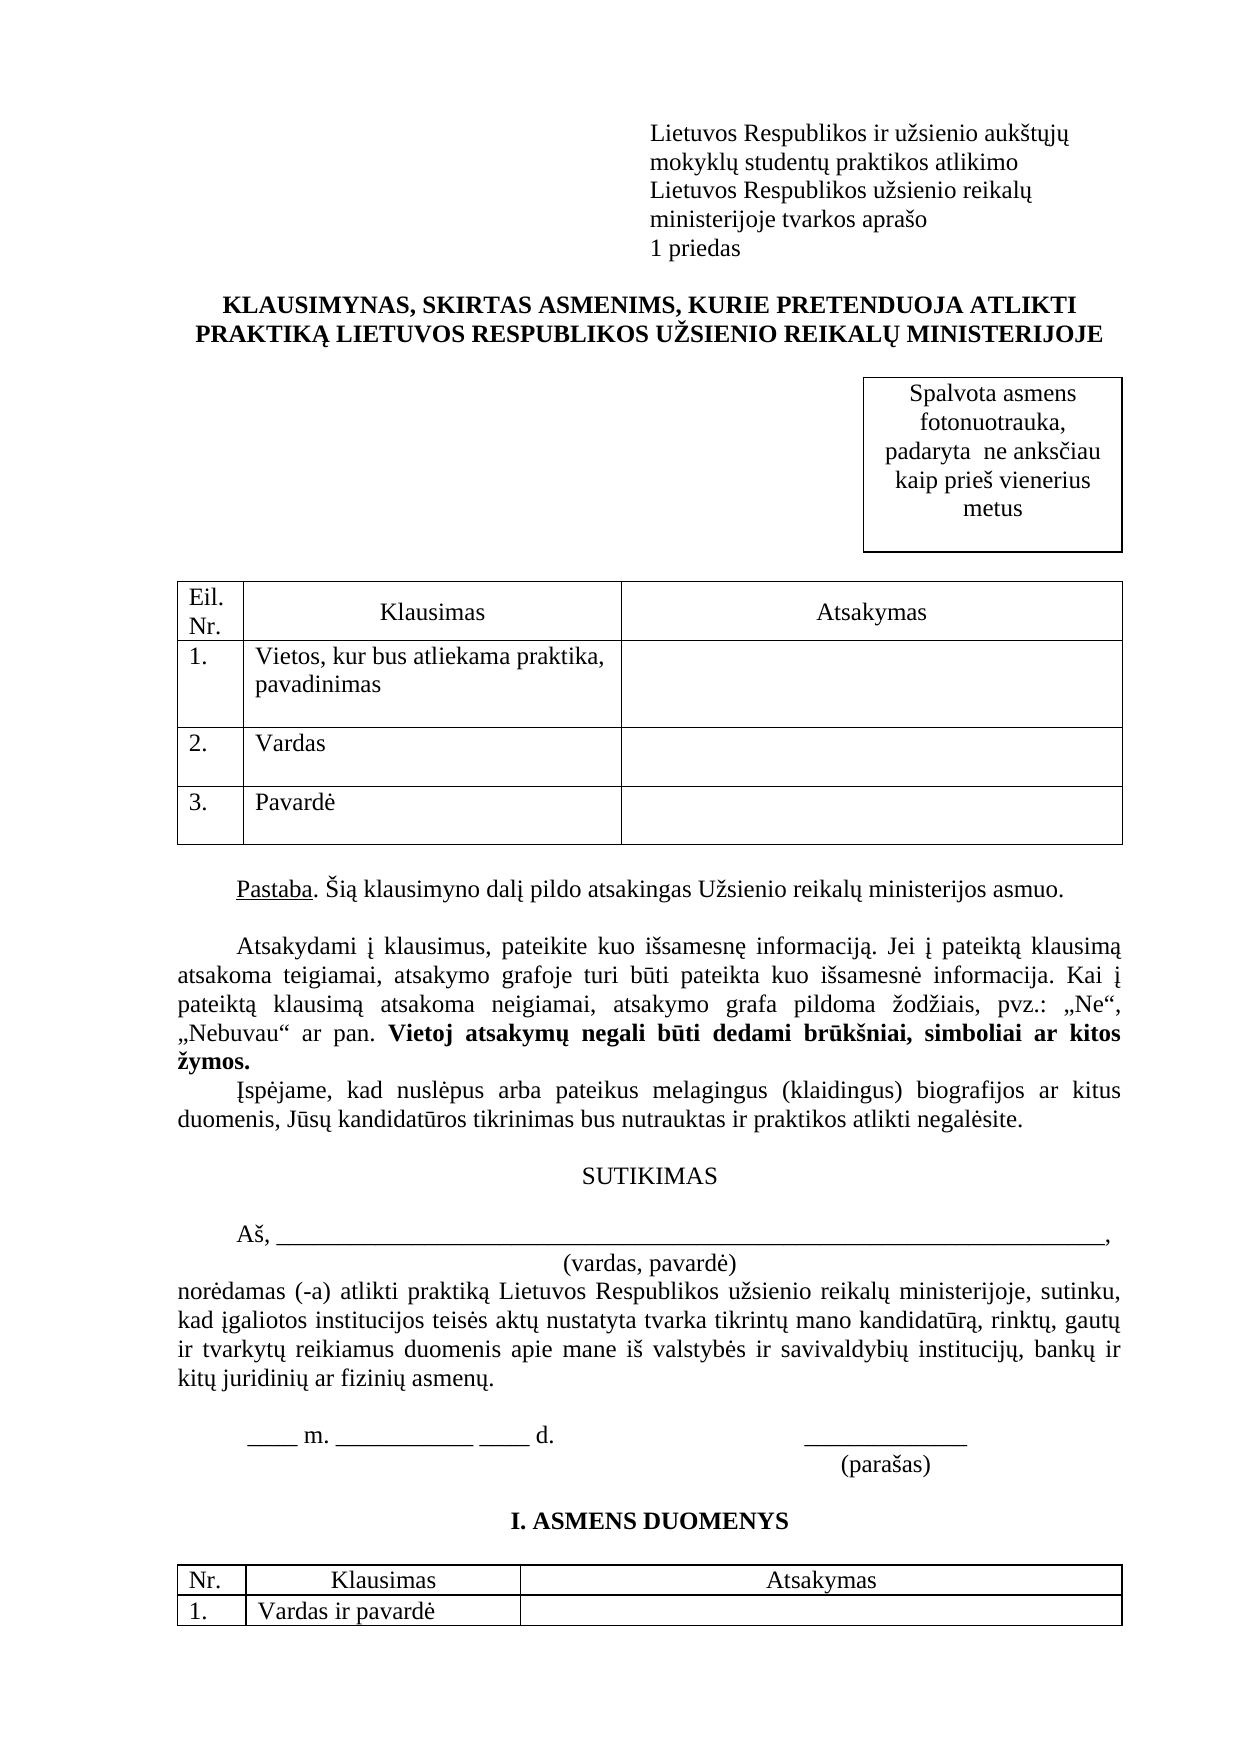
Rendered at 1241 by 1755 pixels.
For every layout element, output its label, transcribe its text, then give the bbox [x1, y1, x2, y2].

table_header Spalvota asmens fotonuotrauka, padaryta ne anksčiau kaip prieš vienerius metus [864, 378, 1121, 551]
text Pastaba. Šią klausimyno dalį pildo atsakingas Užsienio reikalų ministerijos asmuo. [177, 874, 1122, 903]
table_cell [622, 728, 1122, 786]
text I. Asmens duomenys [177, 1506, 1122, 1535]
table_cell [622, 641, 1122, 727]
table_header Eil. Nr. [178, 582, 243, 640]
text 1 priedas [649, 233, 1122, 262]
table_header _____________ (parašas) [649, 1420, 1122, 1478]
text Aš, , [177, 1219, 1122, 1248]
table_header Klausimas [244, 582, 621, 640]
table_header [177, 377, 863, 551]
table_cell [521, 1596, 1121, 1624]
table_cell 2. [178, 728, 243, 786]
text mokyklų studentų praktikos atlikimo [649, 147, 1122, 176]
text KLAUSIMYNAS, SKIRTAS ASMENIMS, KURIE PRETENDUOJA ATLIKTI PRAKTIKĄ LIETUVOS RESPUBLIKOS UŽSIENIO REIKALŲ MINISTERIJOJE [177, 291, 1122, 348]
table_cell Vietos, kur bus atliekama praktika, pavadinimas [244, 641, 621, 727]
table_cell [622, 787, 1122, 844]
table_header Klausimas [247, 1566, 520, 1594]
table_header Nr. [178, 1566, 245, 1594]
table_cell 3. [178, 787, 243, 844]
table_header ____ m. ___________ ____ d. [177, 1420, 649, 1478]
text Lietuvos Respublikos ir užsienio aukštųjų [650, 118, 1122, 147]
text SUTIKIMAS [177, 1161, 1122, 1190]
table_cell Pavardė [244, 787, 621, 844]
text Lietuvos Respublikos užsienio reikalų [649, 176, 1122, 204]
text ministerijoje tvarkos aprašo [649, 204, 1122, 233]
text Atsakydami į klausimus, pateikite kuo išsamesnę informaciją. Jei į pateiktą klausimą atsakoma teigiamai, atsakymo grafoje turi būti pateikta kuo išsamesnė informacija. Kai į pateiktą klausimą atsakoma neigiamai, atsakymo grafa pildoma žodžiais, pvz.: „Ne“, „Nebuvau“ ar pan. Vietoj atsakymų negali būti dedami brūkšniai, simboliai ar kitos žymos. [177, 931, 1122, 1075]
text Įspėjame, kad nuslėpus arba pateikus melagingus (klaidingus) biografijos ar kitus duomenis, Jūsų kandidatūros tikrinimas bus nutrauktas ir praktikos atlikti negalėsite. [177, 1075, 1122, 1133]
table_header Atsakymas [521, 1566, 1121, 1594]
table_cell Vardas ir pavardė [247, 1596, 520, 1624]
table_cell 1. [178, 1596, 245, 1624]
table_header Atsakymas [622, 582, 1122, 640]
table_cell Vardas [244, 728, 621, 786]
text (vardas, pavardė) [177, 1248, 1122, 1276]
table_cell 1. [178, 641, 243, 727]
text norėdamas (-a) atlikti praktiką Lietuvos Respublikos užsienio reikalų ministerijoje, sutinku, kad įgaliotos institucijos teisės aktų nustatyta tvarka tikrintų mano kandidatūrą, rinktų, gautų ir tvarkytų reikiamus duomenis apie mane iš valstybės ir savivaldybių institucijų, bankų ir kitų juridinių ar fizinių asmenų. [177, 1276, 1122, 1391]
